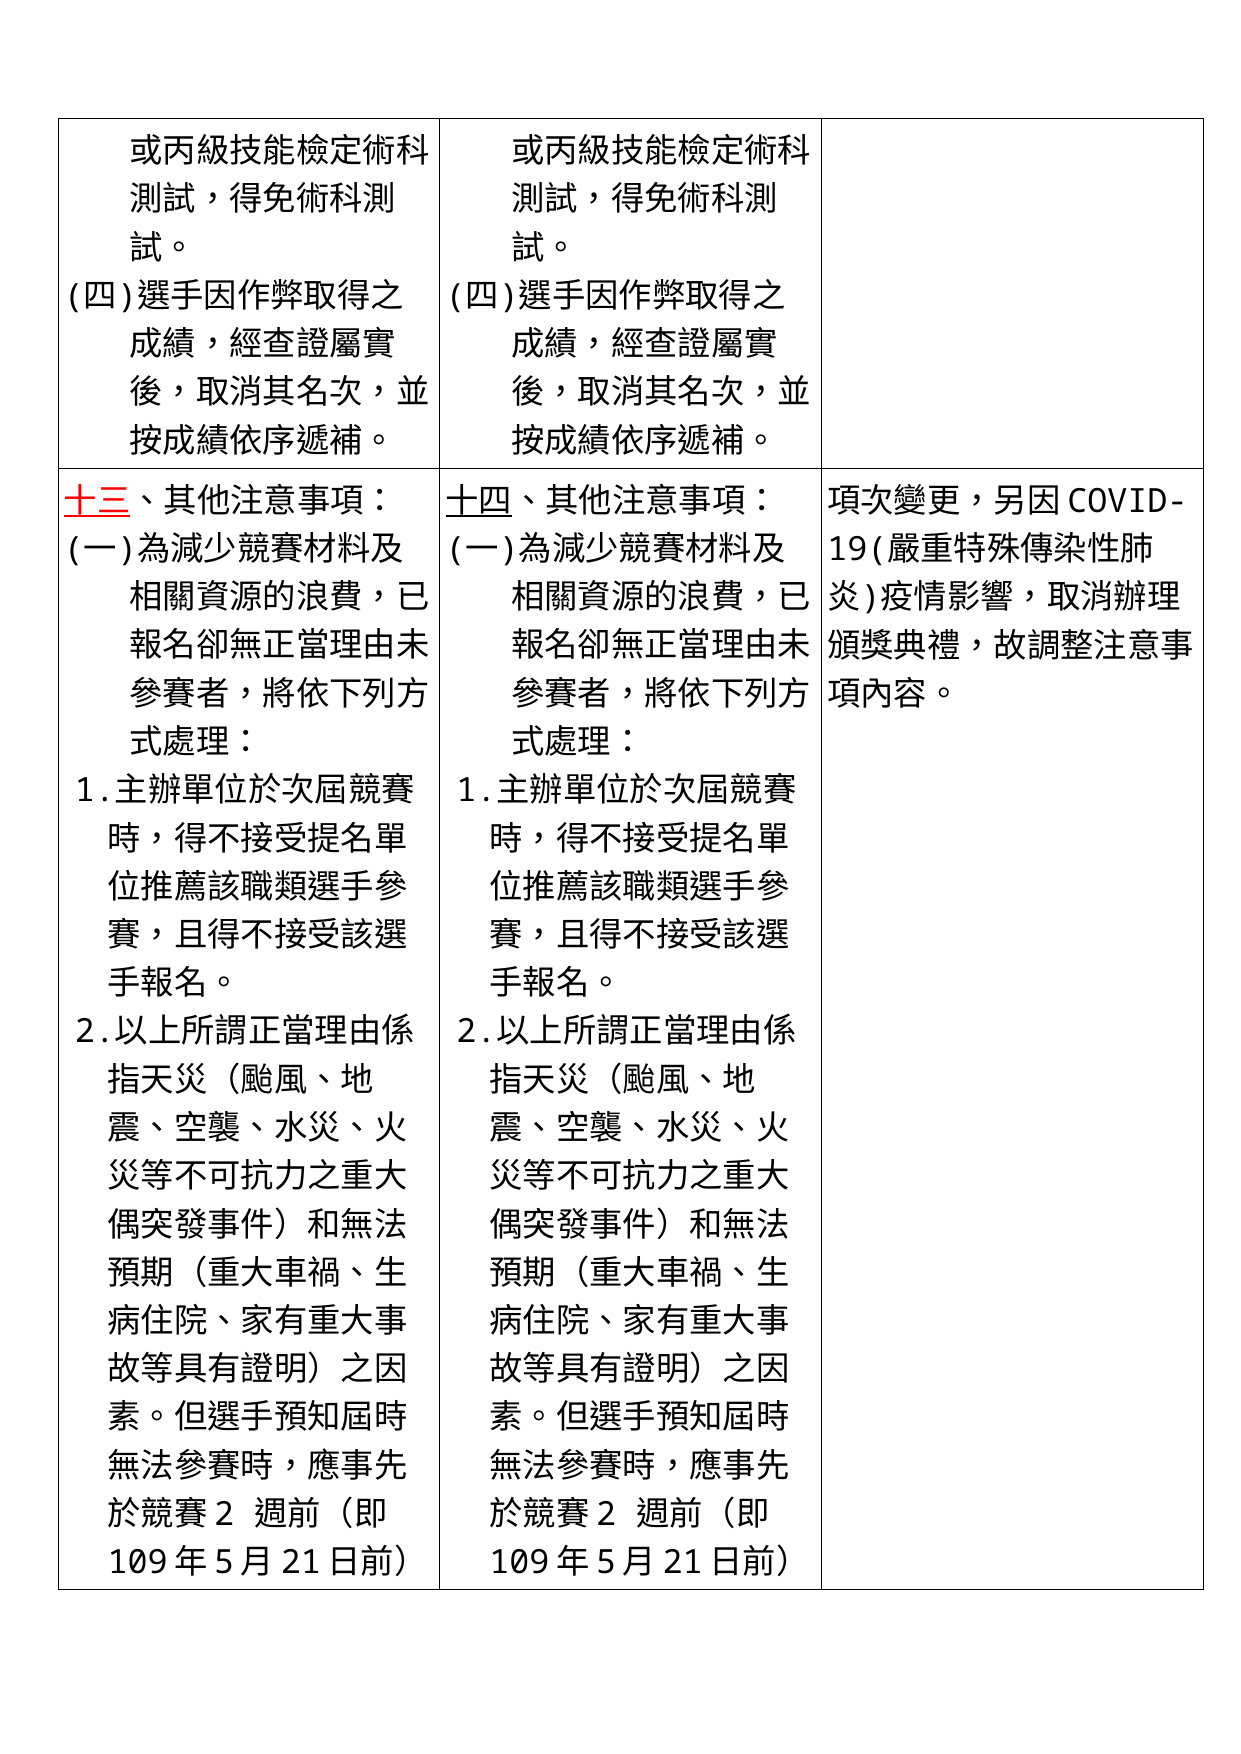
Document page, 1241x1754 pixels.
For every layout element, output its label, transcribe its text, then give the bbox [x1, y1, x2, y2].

table_cell 或丙級技能檢定術科測試，得免術科測試。 (四)選手因作弊取得之成績，經查證屬實後，取消其名次，並按成績依序遞補。 [59, 119, 439, 467]
table_cell 或丙級技能檢定術科測試，得免術科測試。 (四)選手因作弊取得之成績，經查證屬實後，取消其名次，並按成績依序遞補。 [440, 119, 821, 467]
table_cell 項次變更，另因COVID-19(嚴重特殊傳染性肺炎)疫情影響，取消辦理頒獎典禮，故調整注意事項內容。 [822, 469, 1203, 1589]
table_cell 十三、其他注意事項： (一)為減少競賽材料及相關資源的浪費，已報名卻無正當理由未參賽者，將依下列方式處理： 1.主辦單位於次屆競賽時，得不接受提名單位推薦該職類選手參賽，且得不接受該選手報名。 2.以上所謂正當理由係指天災（颱風、地震、空襲、水災、火災等不可抗力之重大偶突發事件）和無法預期（重大車禍、生病住院、家有重大事故等具有證明）之因素。但選手預知屆時無法參賽時，應事先於競賽2 週前（即109年5月21日前） [59, 469, 439, 1589]
table_cell 十四、其他注意事項： (一)為減少競賽材料及相關資源的浪費，已報名卻無正當理由未參賽者，將依下列方式處理： 1.主辦單位於次屆競賽時，得不接受提名單位推薦該職類選手參賽，且得不接受該選手報名。 2.以上所謂正當理由係指天災（颱風、地震、空襲、水災、火災等不可抗力之重大偶突發事件）和無法預期（重大車禍、生病住院、家有重大事故等具有證明）之因素。但選手預知屆時無法參賽時，應事先於競賽2 週前（即109年5月21日前） [440, 469, 821, 1589]
table_cell [822, 119, 1203, 467]
